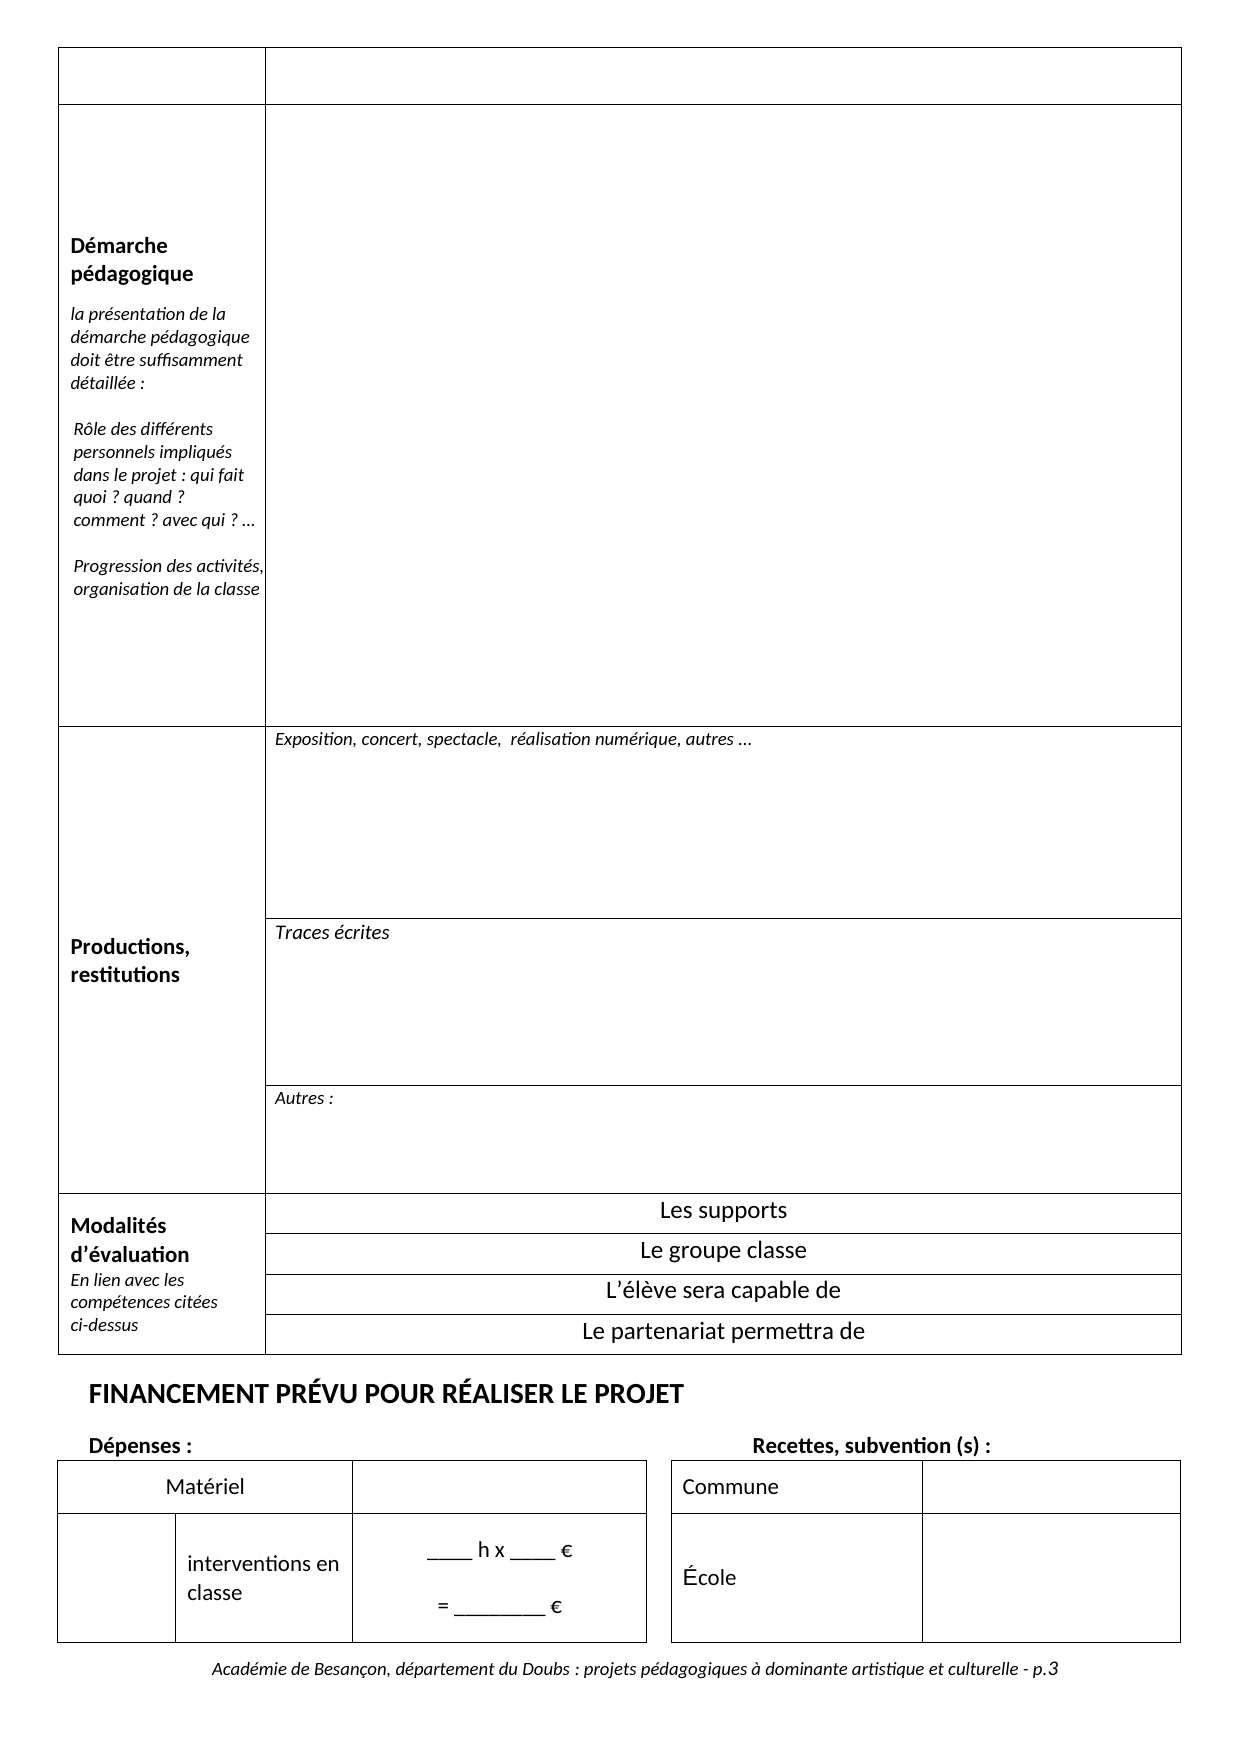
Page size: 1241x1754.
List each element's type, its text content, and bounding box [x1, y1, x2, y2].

table_cell Le partenariat permettra de [266, 1315, 1181, 1354]
table_header Commune [672, 1461, 922, 1513]
table_cell [58, 1514, 175, 1642]
table_cell Traces écrites [266, 919, 1181, 1085]
table_cell Les supports [266, 1194, 1181, 1233]
table_cell [923, 1514, 1180, 1642]
table_cell Modalités d’évaluation En lien avec les compétences citées ci-dessus [59, 1194, 265, 1354]
table_header Matériel [58, 1461, 352, 1513]
table_cell [266, 105, 1181, 726]
table_cell École [672, 1514, 922, 1642]
table_header [353, 1461, 646, 1513]
table_cell L’élève sera capable de [266, 1275, 1181, 1314]
text FINANCEMENT PRÉVU POUR RÉALISER LE PROJET [89, 1376, 1181, 1411]
table_cell interventions en classe [176, 1514, 352, 1642]
table_cell Démarche pédagogique la présentation de la démarche pédagogique doit être suffisamment détaillée : Rôle des différents personnels impliqués dans le projet : qui fait quoi ? quand ? comment ? avec qui ? … Progression des activités, organisation de la classe [59, 105, 265, 726]
text Dépenses : Recettes, subvention (s) : [89, 1431, 1181, 1459]
table_cell Productions, restitutions [59, 727, 265, 1193]
table_cell [266, 48, 1181, 104]
table_cell Exposition, concert, spectacle, réalisation numérique, autres … [266, 727, 1181, 918]
table_cell Le groupe classe [266, 1234, 1181, 1273]
table_cell Autres : [266, 1086, 1181, 1193]
table_cell [647, 1513, 671, 1642]
table_header [647, 1460, 671, 1513]
table_header [923, 1461, 1180, 1513]
table_cell [59, 48, 265, 104]
table_cell ____ h x ____ € = ________ € [353, 1514, 646, 1642]
